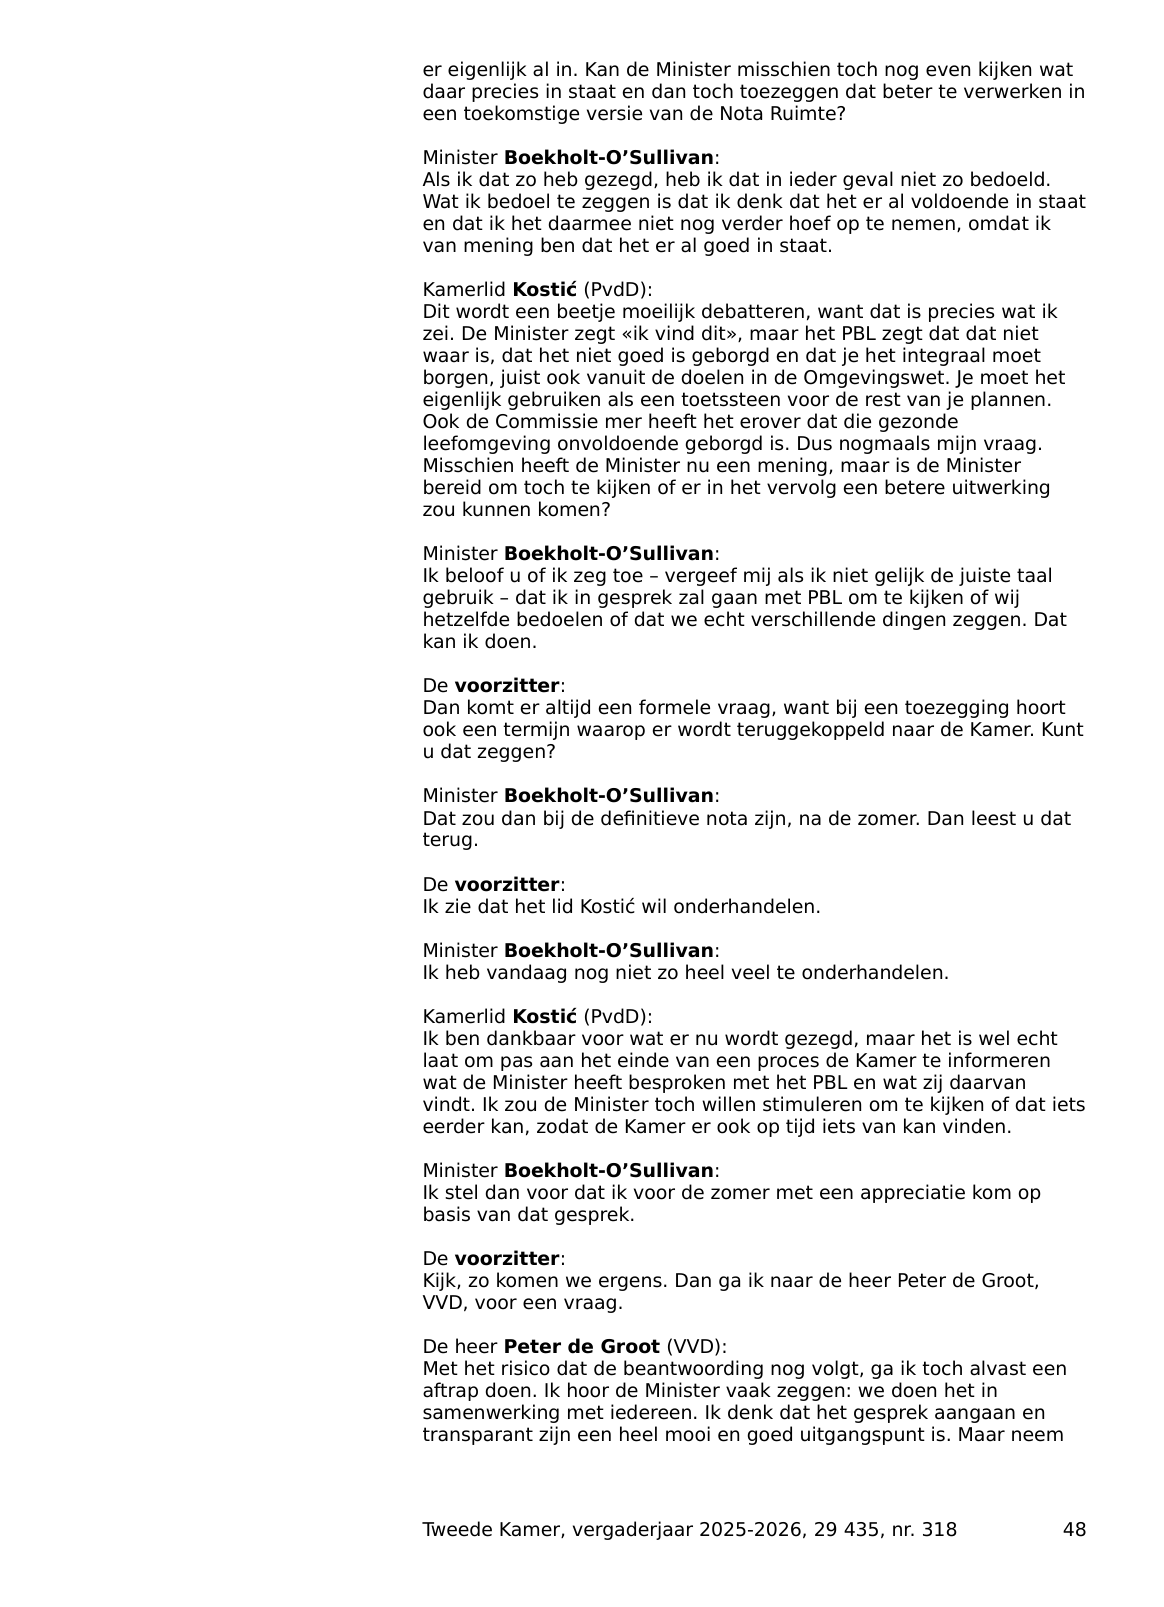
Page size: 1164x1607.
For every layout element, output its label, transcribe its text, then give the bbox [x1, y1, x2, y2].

text Ik ben dankbaar voor wat er nu wordt gezegd, maar het is wel echt laat om pas aan het einde van een proces de Kamer te informeren wat de Minister heeft besproken met het PBL en wat zij daarvan vindt. Ik zou de Minister toch willen stimuleren om te kijken of dat iets eerder kan, zodat de Kamer er ook op tijd iets van kan vinden. [422, 1028, 1087, 1138]
text Als ik dat zo heb gezegd, heb ik dat in ieder geval niet zo bedoeld. Wat ik bedoel te zeggen is dat ik denk dat het er al voldoende in staat en dat ik het daarmee niet nog verder hoef op te nemen, omdat ik van mening ben dat het er al goed in staat. [422, 169, 1087, 257]
text Ik stel dan voor dat ik voor de zomer met een appreciatie kom op basis van dat gesprek. [422, 1182, 1087, 1226]
text Dat zou dan bij de definitieve nota zijn, na de zomer. Dan leest u dat terug. [422, 807, 1087, 851]
text Minister Boekholt-O’Sullivan: [422, 785, 1087, 807]
text Minister Boekholt-O’Sullivan: [422, 543, 1087, 565]
text Ik beloof u of ik zeg toe – vergeef mij als ik niet gelijk de juiste taal gebruik – dat ik in gesprek zal gaan met PBL om te kijken of wij hetzelfde bedoelen of dat we echt verschillende dingen zeggen. Dat kan ik doen. [422, 565, 1087, 653]
text Minister Boekholt-O’Sullivan: [422, 940, 1087, 962]
text Minister Boekholt-O’Sullivan: [422, 147, 1087, 169]
text Ik zie dat het lid Kostić wil onderhandelen. [422, 896, 1087, 917]
text De voorzitter: [422, 675, 1087, 697]
text Met het risico dat de beantwoording nog volgt, ga ik toch alvast een aftrap doen. Ik hoor de Minister vaak zeggen: we doen het in samenwerking met iedereen. Ik denk dat het gesprek aangaan en transparant zijn een heel mooi en goed uitgangspunt is. Maar neem [422, 1358, 1087, 1446]
text Dan komt er altijd een formele vraag, want bij een toezegging hoort ook een termijn waarop er wordt teruggekoppeld naar de Kamer. Kunt u dat zeggen? [422, 697, 1087, 763]
text Kamerlid Kostić (PvdD): [422, 279, 1087, 301]
text De heer Peter de Groot (VVD): [422, 1336, 1087, 1358]
text Minister Boekholt-O’Sullivan: [422, 1160, 1087, 1182]
text Kijk, zo komen we ergens. Dan ga ik naar de heer Peter de Groot, VVD, voor een vraag. [422, 1270, 1087, 1314]
text De voorzitter: [422, 873, 1087, 896]
text Kamerlid Kostić (PvdD): [422, 1006, 1087, 1028]
text er eigenlijk al in. Kan de Minister misschien toch nog even kijken wat daar precies in staat en dan toch toezeggen dat beter te verwerken in een toekomstige versie van de Nota Ruimte? [422, 59, 1087, 125]
text Ik heb vandaag nog niet zo heel veel te onderhandelen. [422, 962, 1087, 984]
text De voorzitter: [422, 1248, 1087, 1270]
text Dit wordt een beetje moeilijk debatteren, want dat is precies wat ik zei. De Minister zegt «ik vind dit», maar het PBL zegt dat dat niet waar is, dat het niet goed is geborgd en dat je het integraal moet borgen, juist ook vanuit de doelen in de Omgevingswet. Je moet het eigenlijk gebruiken als een toetssteen voor de rest van je plannen. Ook de Commissie mer heeft het erover dat die gezonde leefomgeving onvoldoende geborgd is. Dus nogmaals mijn vraag. Misschien heeft de Minister nu een mening, maar is de Minister bereid om toch te kijken of er in het vervolg een betere uitwerking zou kunnen komen? [422, 301, 1087, 521]
